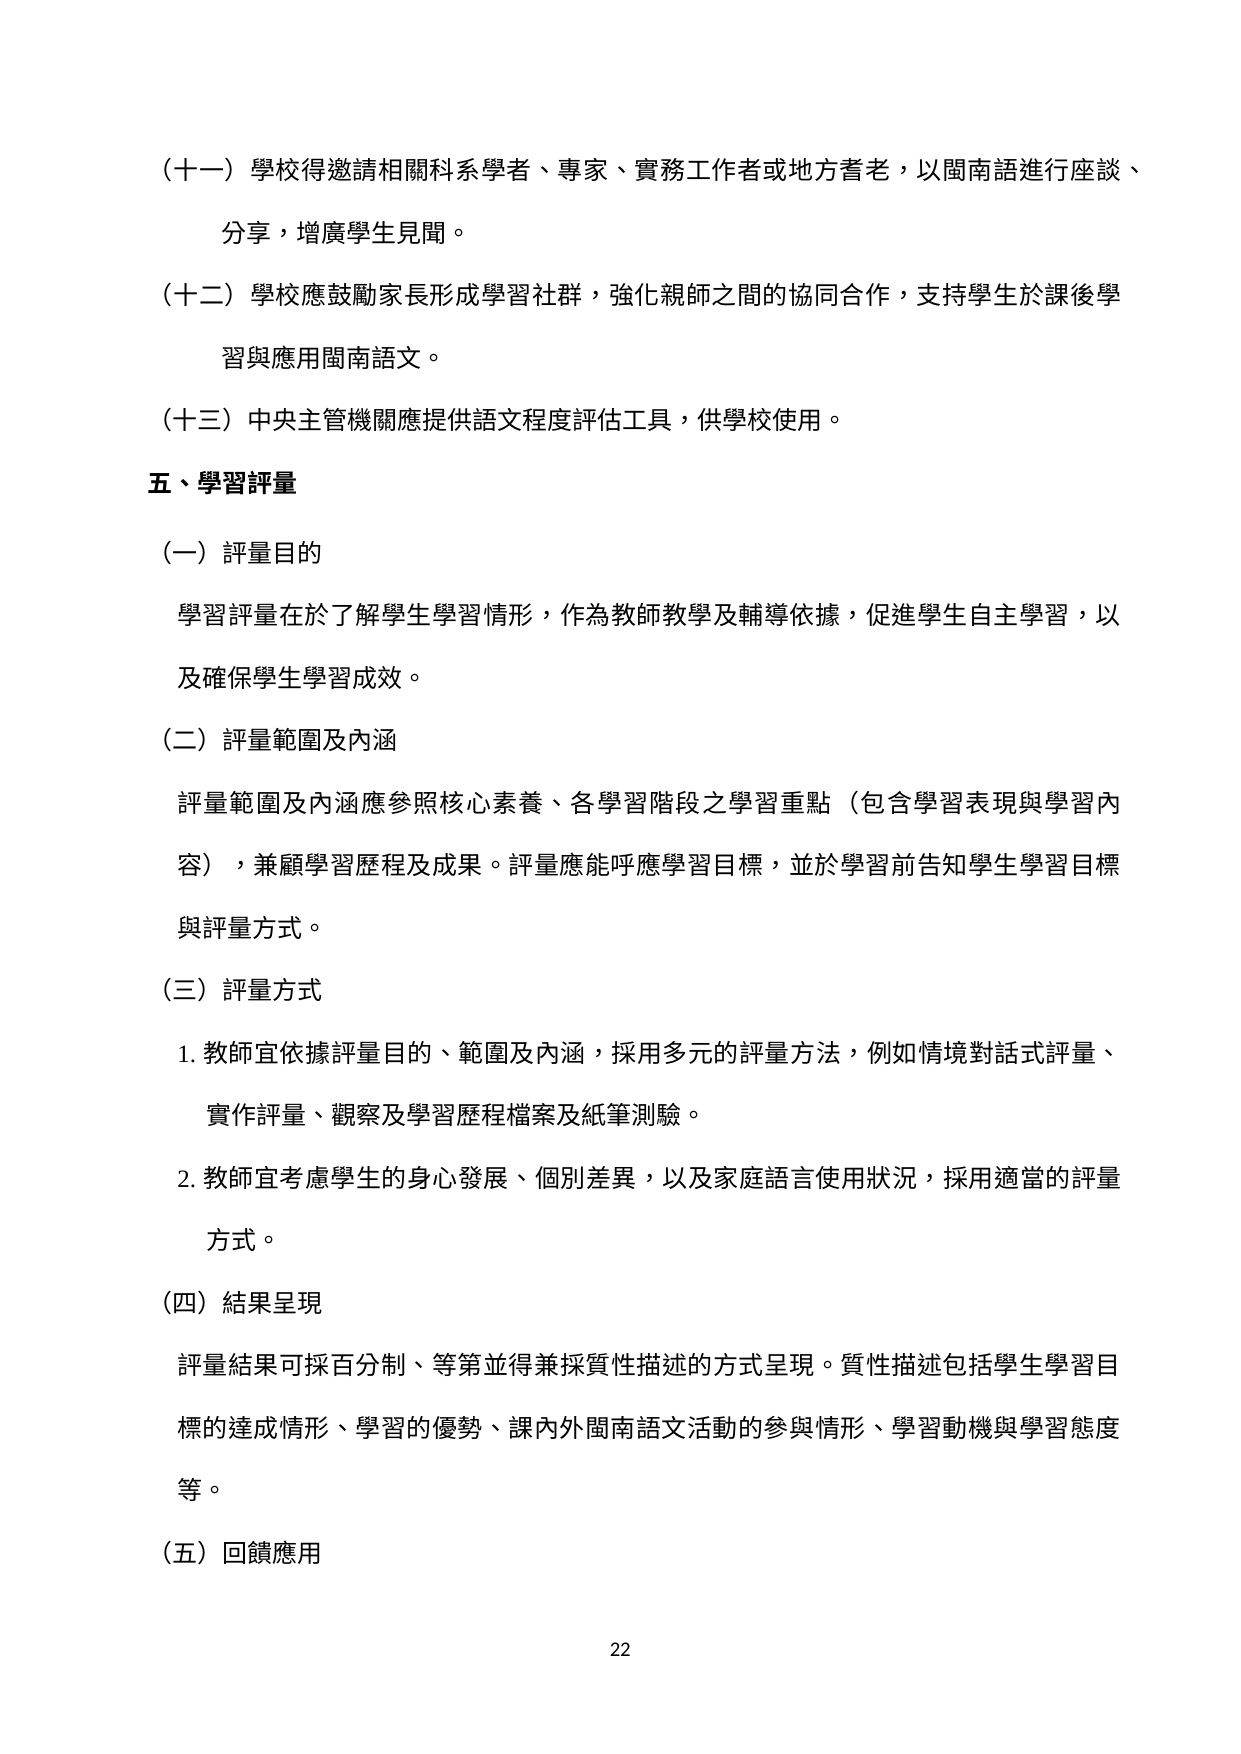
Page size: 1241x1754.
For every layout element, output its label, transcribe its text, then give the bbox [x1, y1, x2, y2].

text （十三）中央主管機關應提供語文程度評估工具，供學校使用。 [148, 377, 1122, 439]
text 學習評量在於了解學生學習情形，作為教師教學及輔導依據，促進學生自主學習，以及確保學生學習成效。 [177, 572, 1122, 697]
text 2. 教師宜考慮學生的身心發展、個別差異，以及家庭語言使用狀況，採用適當的評量方式。 [177, 1134, 1122, 1259]
text （一）評量目的 [148, 509, 1122, 572]
text （十二）學校應鼓勵家長形成學習社群，強化親師之間的協同合作，支持學生於課後學習與應用閩南語文。 [148, 252, 1122, 377]
text （五）回饋應用 [148, 1509, 1122, 1572]
text （四）結果呈現 [148, 1259, 1122, 1322]
text 評量結果可採百分制、等第並得兼採質性描述的方式呈現。質性描述包括學生學習目標的達成情形、學習的優勢、課內外閩南語文活動的參與情形、學習動機與學習態度等。 [177, 1322, 1122, 1509]
text 1. 教師宜依據評量目的、範圍及內涵，採用多元的評量方法，例如情境對話式評量、實作評量、觀察及學習歷程檔案及紙筆測驗。 [177, 1009, 1122, 1134]
subtitle 五、學習評量 [148, 439, 1122, 502]
text （三）評量方式 [148, 947, 1122, 1009]
text 評量範圍及內涵應參照核心素養、各學習階段之學習重點（包含學習表現與學習內容），兼顧學習歷程及成果。評量應能呼應學習目標，並於學習前告知學生學習目標與評量方式。 [177, 759, 1122, 947]
text （二）評量範圍及內涵 [148, 697, 1122, 759]
text （十一）學校得邀請相關科系學者、專家、實務工作者或地方耆老，以閩南語進行座談、分享，增廣學生見聞。 [148, 127, 1122, 252]
